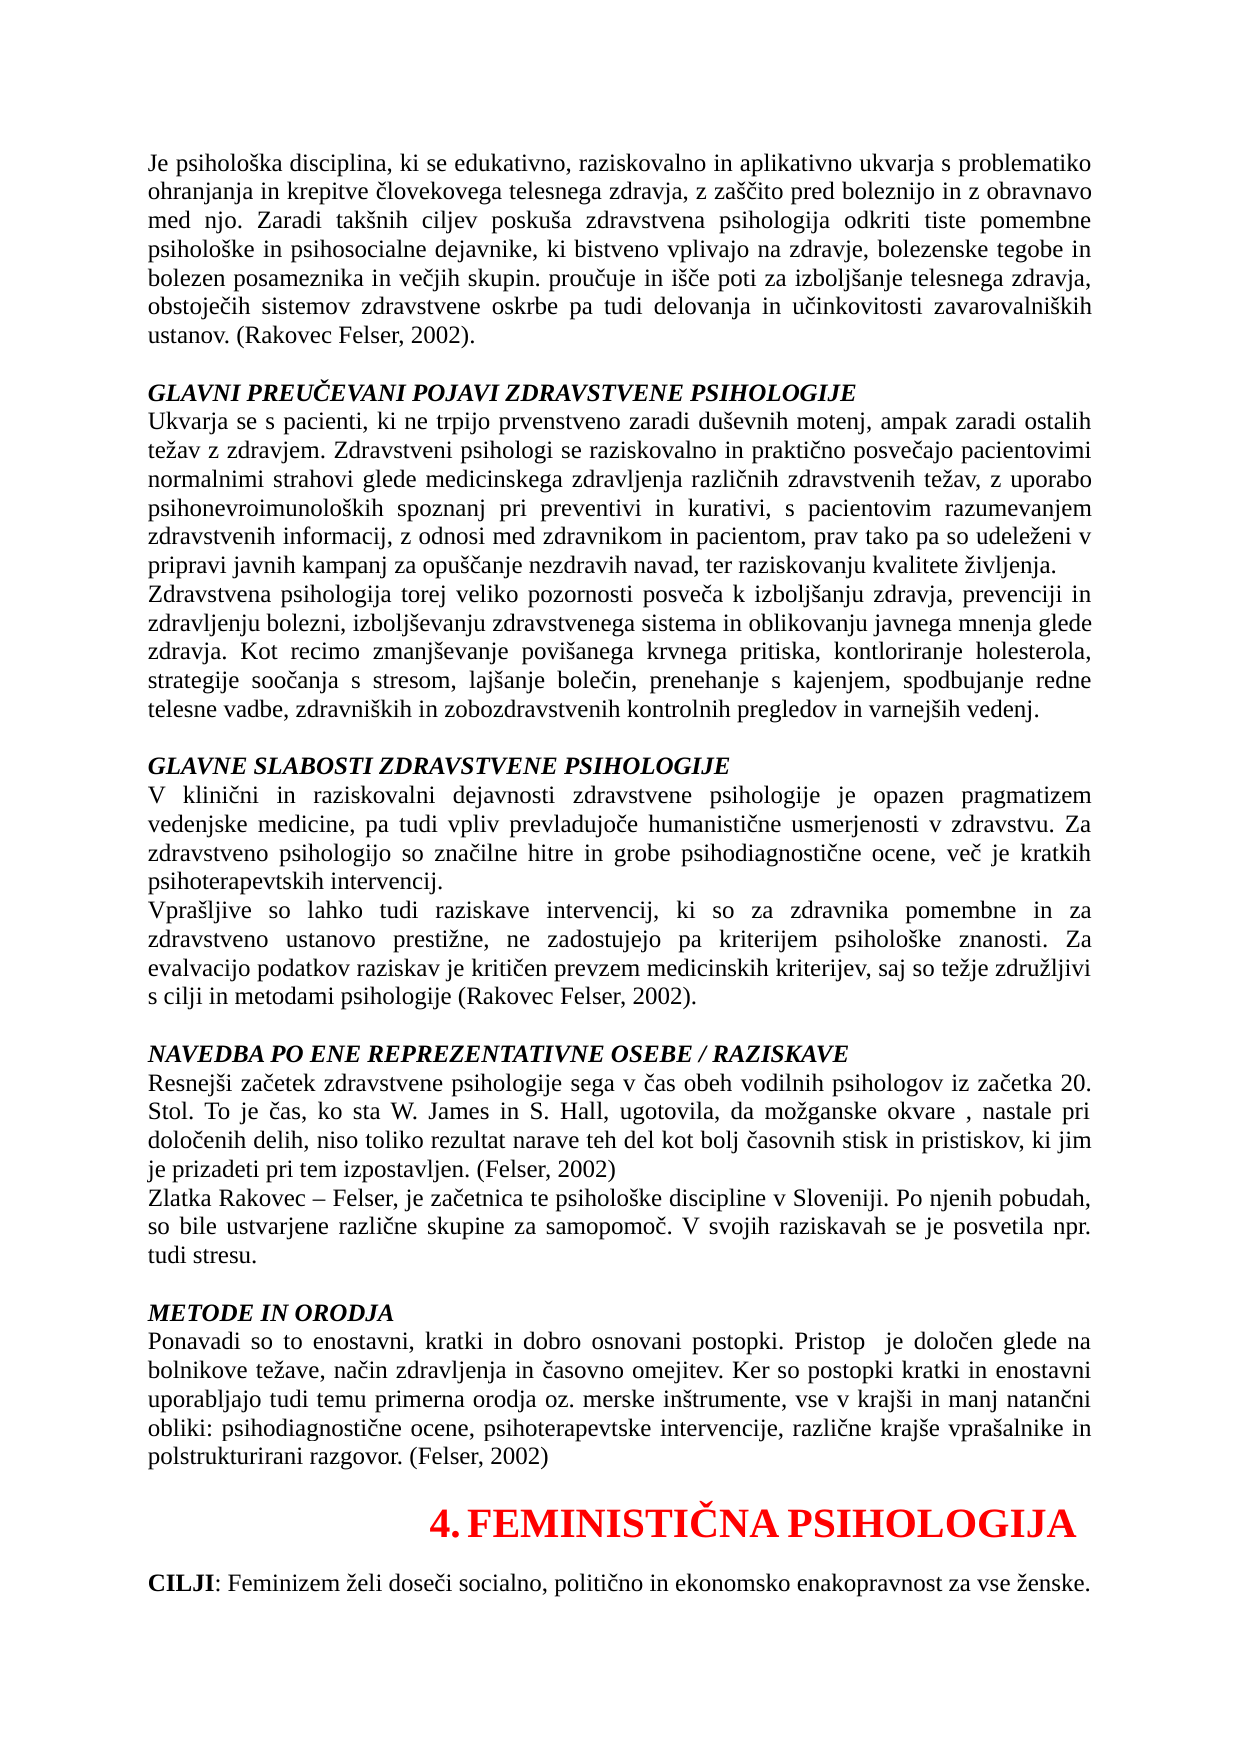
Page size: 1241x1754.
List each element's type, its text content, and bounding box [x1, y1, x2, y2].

text V klinični in raziskovalni dejavnosti zdravstvene psihologije je opazen pragmatizem vedenjske medicine, pa tudi vpliv prevladujoče humanistične usmerjenosti v zdravstvu. Za zdravstveno psihologijo so značilne hitre in grobe psihodiagnostične ocene, več je kratkih psihoterapevtskih intervencij. [148, 780, 1093, 895]
text Ukvarja se s pacienti, ki ne trpijo prvenstveno zaradi duševnih motenj, ampak zaradi ostalih težav z zdravjem. Zdravstveni psihologi se raziskovalno in praktično posvečajo pacientovimi normalnimi strahovi glede medicinskega zdravljenja različnih zdravstvenih težav, z uporabo psihonevroimunoloških spoznanj pri preventivi in kurativi, s pacientovim razumevanjem zdravstvenih informacij, z odnosi med zdravnikom in pacientom, prav tako pa so udeleženi v pripravi javnih kampanj za opuščanje nezdravih navad, ter raziskovanju kvalitete življenja. [148, 406, 1093, 579]
text CILJI: Feminizem želi doseči socialno, politično in ekonomsko enakopravnost za vse ženske. [148, 1568, 1093, 1596]
text GLAVNI PREUČEVANI POJAVI ZDRAVSTVENE PSIHOLOGIJE [148, 378, 1093, 406]
subtitle FEMINISTIČNA PSIHOLOGIJA [413, 1499, 1093, 1547]
text GLAVNE SLABOSTI ZDRAVSTVENE PSIHOLOGIJE [148, 751, 1093, 780]
text Je psihološka disciplina, ki se edukativno, raziskovalno in aplikativno ukvarja s problematiko ohranjanja in krepitve človekovega telesnega zdravja, z zaščito pred boleznijo in z obravnavo med njo. Zaradi takšnih ciljev poskuša zdravstvena psihologija odkriti tiste pomembne psihološke in psihosocialne dejavnike, ki bistveno vplivajo na zdravje, bolezenske tegobe in bolezen posameznika in večjih skupin. proučuje in išče poti za izboljšanje telesnega zdravja, obstoječih sistemov zdravstvene oskrbe pa tudi delovanja in učinkovitosti zavarovalniških ustanov. (Rakovec Felser, 2002). [148, 148, 1093, 349]
text Zlatka Rakovec – Felser, je začetnica te psihološke discipline v Sloveniji. Po njenih pobudah, so bile ustvarjene različne skupine za samopomoč. V svojih raziskavah se je posvetila npr. tudi stresu. [148, 1183, 1093, 1269]
text Zdravstvena psihologija torej veliko pozornosti posveča k izboljšanju zdravja, prevenciji in zdravljenju bolezni, izboljševanju zdravstvenega sistema in oblikovanju javnega mnenja glede zdravja. Kot recimo zmanjševanje povišanega krvnega pritiska, kontloriranje holesterola, strategije soočanja s stresom, lajšanje bolečin, prenehanje s kajenjem, spodbujanje redne telesne vadbe, zdravniških in zobozdravstvenih kontrolnih pregledov in varnejših vedenj. [148, 579, 1093, 723]
text NAVEDBA PO ENE REPREZENTATIVNE OSEBE / RAZISKAVE [148, 1039, 1093, 1068]
text Ponavadi so to enostavni, kratki in dobro osnovani postopki. Pristop je določen glede na bolnikove težave, način zdravljenja in časovno omejitev. Ker so postopki kratki in enostavni uporabljajo tudi temu primerna orodja oz. merske inštrumente, vse v krajši in manj natančni obliki: psihodiagnostične ocene, psihoterapevtske intervencije, različne krajše vprašalnike in polstrukturirani razgovor. (Felser, 2002) [148, 1326, 1093, 1470]
text Resnejši začetek zdravstvene psihologije sega v čas obeh vodilnih psihologov iz začetka 20. Stol. To je čas, ko sta W. James in S. Hall, ugotovila, da možganske okvare , nastale pri določenih delih, niso toliko rezultat narave teh del kot bolj časovnih stisk in pristiskov, ki jim je prizadeti pri tem izpostavljen. (Felser, 2002) [148, 1068, 1093, 1183]
text Vprašljive so lahko tudi raziskave intervencij, ki so za zdravnika pomembne in za zdravstveno ustanovo prestižne, ne zadostujejo pa kriterijem psihološke znanosti. Za evalvacijo podatkov raziskav je kritičen prevzem medicinskih kriterijev, saj so težje združljivi s cilji in metodami psihologije (Rakovec Felser, 2002). [148, 895, 1093, 1010]
text METODE IN ORODJA [148, 1298, 1093, 1326]
